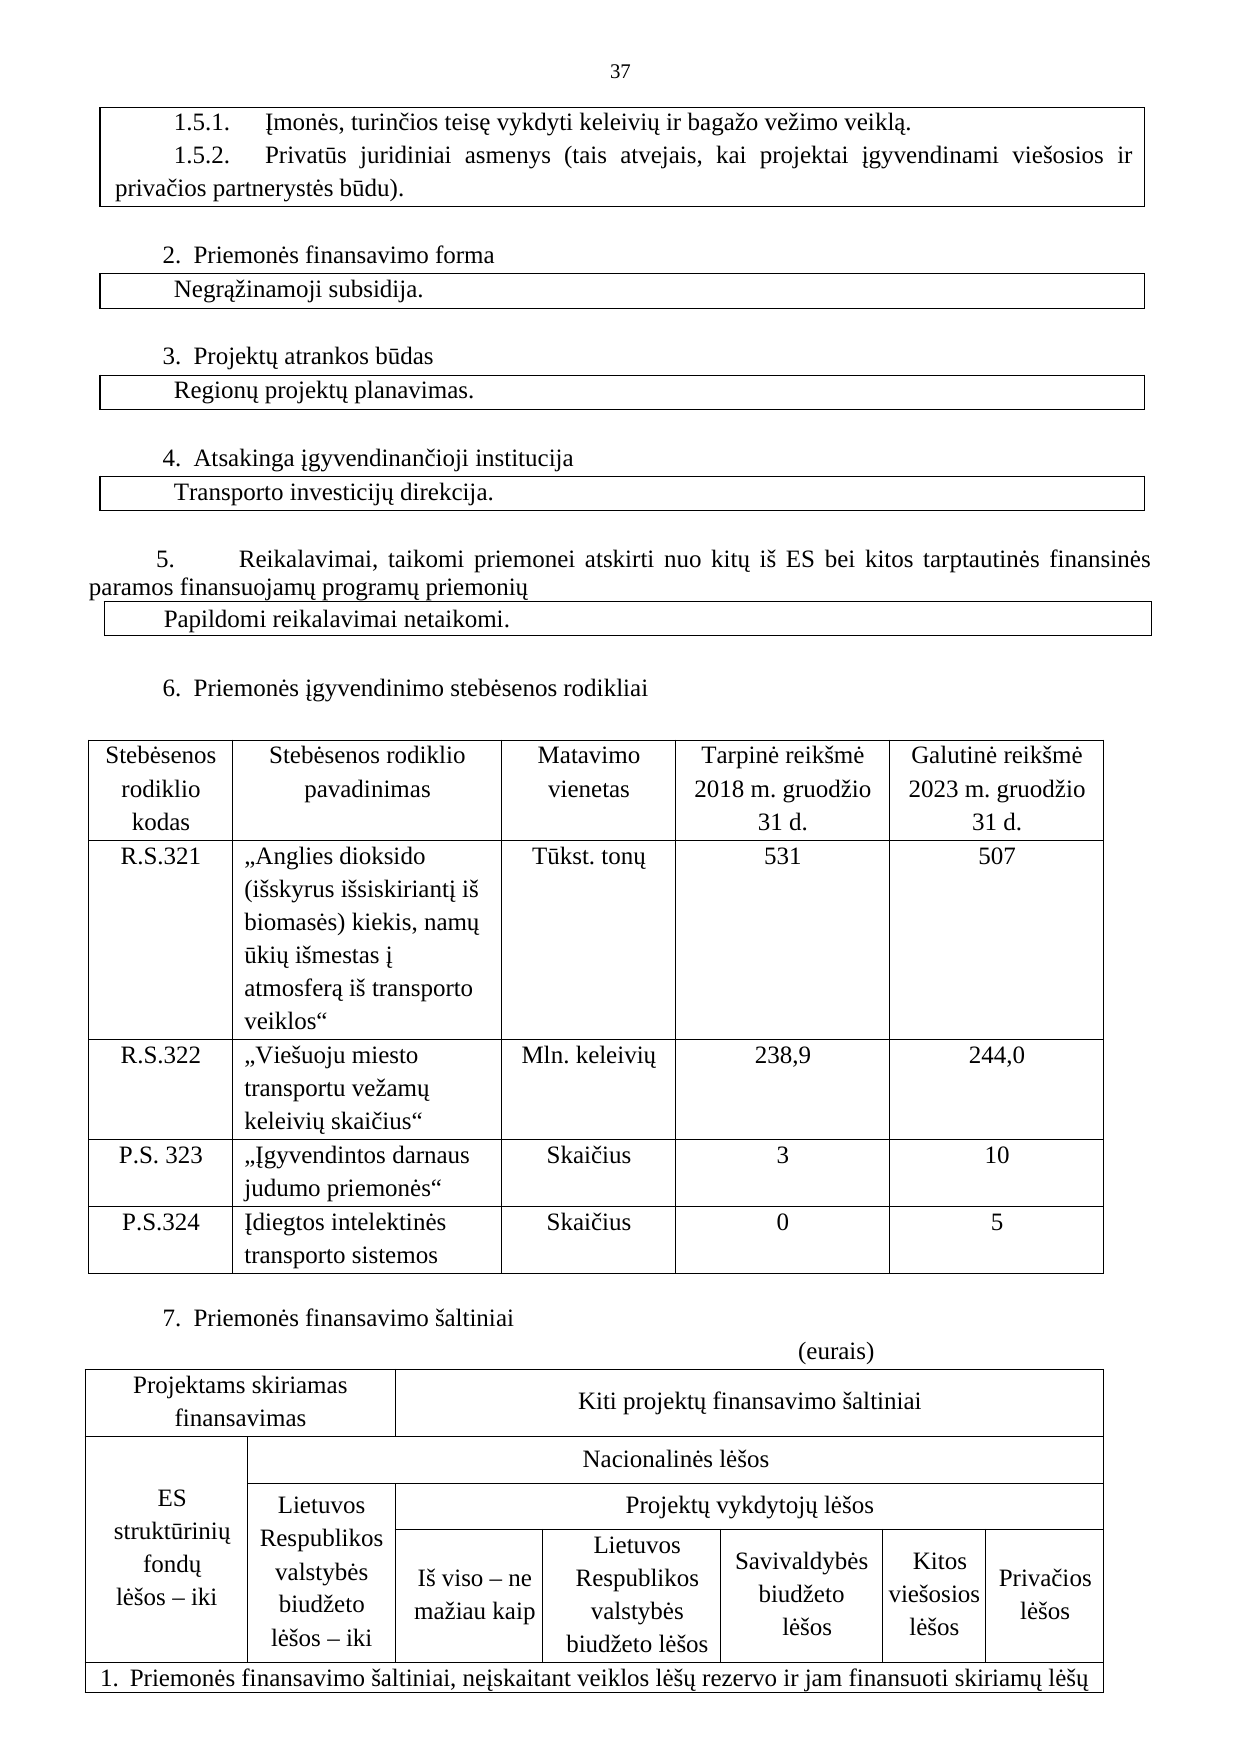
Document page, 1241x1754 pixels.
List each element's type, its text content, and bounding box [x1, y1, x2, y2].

table_cell 244,0 [890, 1040, 1103, 1139]
text 5. Reikalavimai, taikomi priemonei atskirti nuo kitų iš ES bei kitos tarptautinės finansinės paramos finansuojamų programų priemonių [89, 544, 1152, 601]
table_cell Nacionalinės lėšos [248, 1437, 1103, 1483]
table_cell „Viešuoju miesto transportu vežamų keleivių skaičius“ [233, 1040, 501, 1139]
table_cell 507 [890, 841, 1103, 1039]
table_cell R.S.322 [89, 1040, 232, 1139]
table_cell Skaičius [502, 1140, 675, 1206]
text 6. Priemonės įgyvendinimo stebėsenos rodikliai [162, 673, 1152, 702]
table_header Galutinė reikšmė 2023 m. gruodžio 31 d. [890, 741, 1103, 840]
text 4. Atsakinga įgyvendinančioji institucija [162, 443, 1152, 471]
table_header Kiti projektų finansavimo šaltiniai [396, 1370, 1103, 1436]
table_cell Skaičius [502, 1207, 675, 1273]
table_cell Lietuvos Respublikos valstybės biudžeto lėšos [543, 1530, 720, 1662]
table_cell P.S. 323 [89, 1140, 232, 1206]
table_cell P.S.324 [89, 1207, 232, 1273]
table_cell „Anglies dioksido (išskyrus išsiskiriantį iš biomasės) kiekis, namų ūkių išmestas į atmosferą iš transporto veiklos“ [233, 841, 501, 1039]
table_cell Lietuvos Respublikos valstybės biudžeto lėšos – iki [248, 1484, 395, 1662]
table_cell „Įgyvendintos darnaus judumo priemonės“ [233, 1140, 501, 1206]
table_cell 238,9 [676, 1040, 889, 1139]
table_cell Projektų vykdytojų lėšos [396, 1484, 1103, 1529]
text 3. Projektų atrankos būdas [162, 341, 1152, 370]
text 2. Priemonės finansavimo forma [162, 240, 1152, 269]
table_header Tarpinė reikšmė 2018 m. gruodžio 31 d. [676, 741, 889, 840]
text 7. Priemonės finansavimo šaltiniai [162, 1303, 1152, 1332]
text (eurais) [89, 1336, 874, 1365]
table_cell 1.5.1. Įmonės, turinčios teisę vykdyti keleivių ir bagažo vežimo veiklą. 1.5.2. Privatūs juridiniai asmenys (tais atvejais, kai projektai įgyvendinami viešosios ir privačios partnerystės būdu). [101, 108, 1144, 206]
table_header Negrąžinamoji subsidija. [101, 274, 1144, 307]
table_header Matavimo vienetas [502, 741, 675, 840]
text Papildomi reikalavimai netaikomi. [105, 602, 1151, 635]
table_cell Tūkst. tonų [502, 841, 675, 1039]
table_header Regionų projektų planavimas. [101, 376, 1144, 408]
table_cell Įdiegtos intelektinės transporto sistemos [233, 1207, 501, 1273]
table_cell 3 [676, 1140, 889, 1206]
table_header Stebėsenos rodiklio kodas [89, 741, 232, 840]
table_cell R.S.321 [89, 841, 232, 1039]
table_cell Kitos viešosios lėšos [883, 1530, 985, 1662]
table_cell 5 [890, 1207, 1103, 1273]
table_cell ES struktūrinių fondų lėšos – iki [86, 1437, 247, 1662]
table_header Transporto investicijų direkcija. [101, 477, 1144, 510]
table_cell 531 [676, 841, 889, 1039]
table_cell 1. Priemonės finansavimo šaltiniai, neįskaitant veiklos lėšų rezervo ir jam finansuoti skiriamų lėšų [86, 1663, 1103, 1692]
table_cell 10 [890, 1140, 1103, 1206]
table_cell Mln. keleivių [502, 1040, 675, 1139]
table_cell Privačios lėšos [986, 1530, 1103, 1662]
table_cell Iš viso – ne mažiau kaip [396, 1530, 542, 1662]
table_cell Savivaldybės biudžeto lėšos [721, 1530, 882, 1662]
table_header Stebėsenos rodiklio pavadinimas [233, 741, 501, 840]
table_header Projektams skiriamas finansavimas [86, 1370, 395, 1436]
table_cell 0 [676, 1207, 889, 1273]
